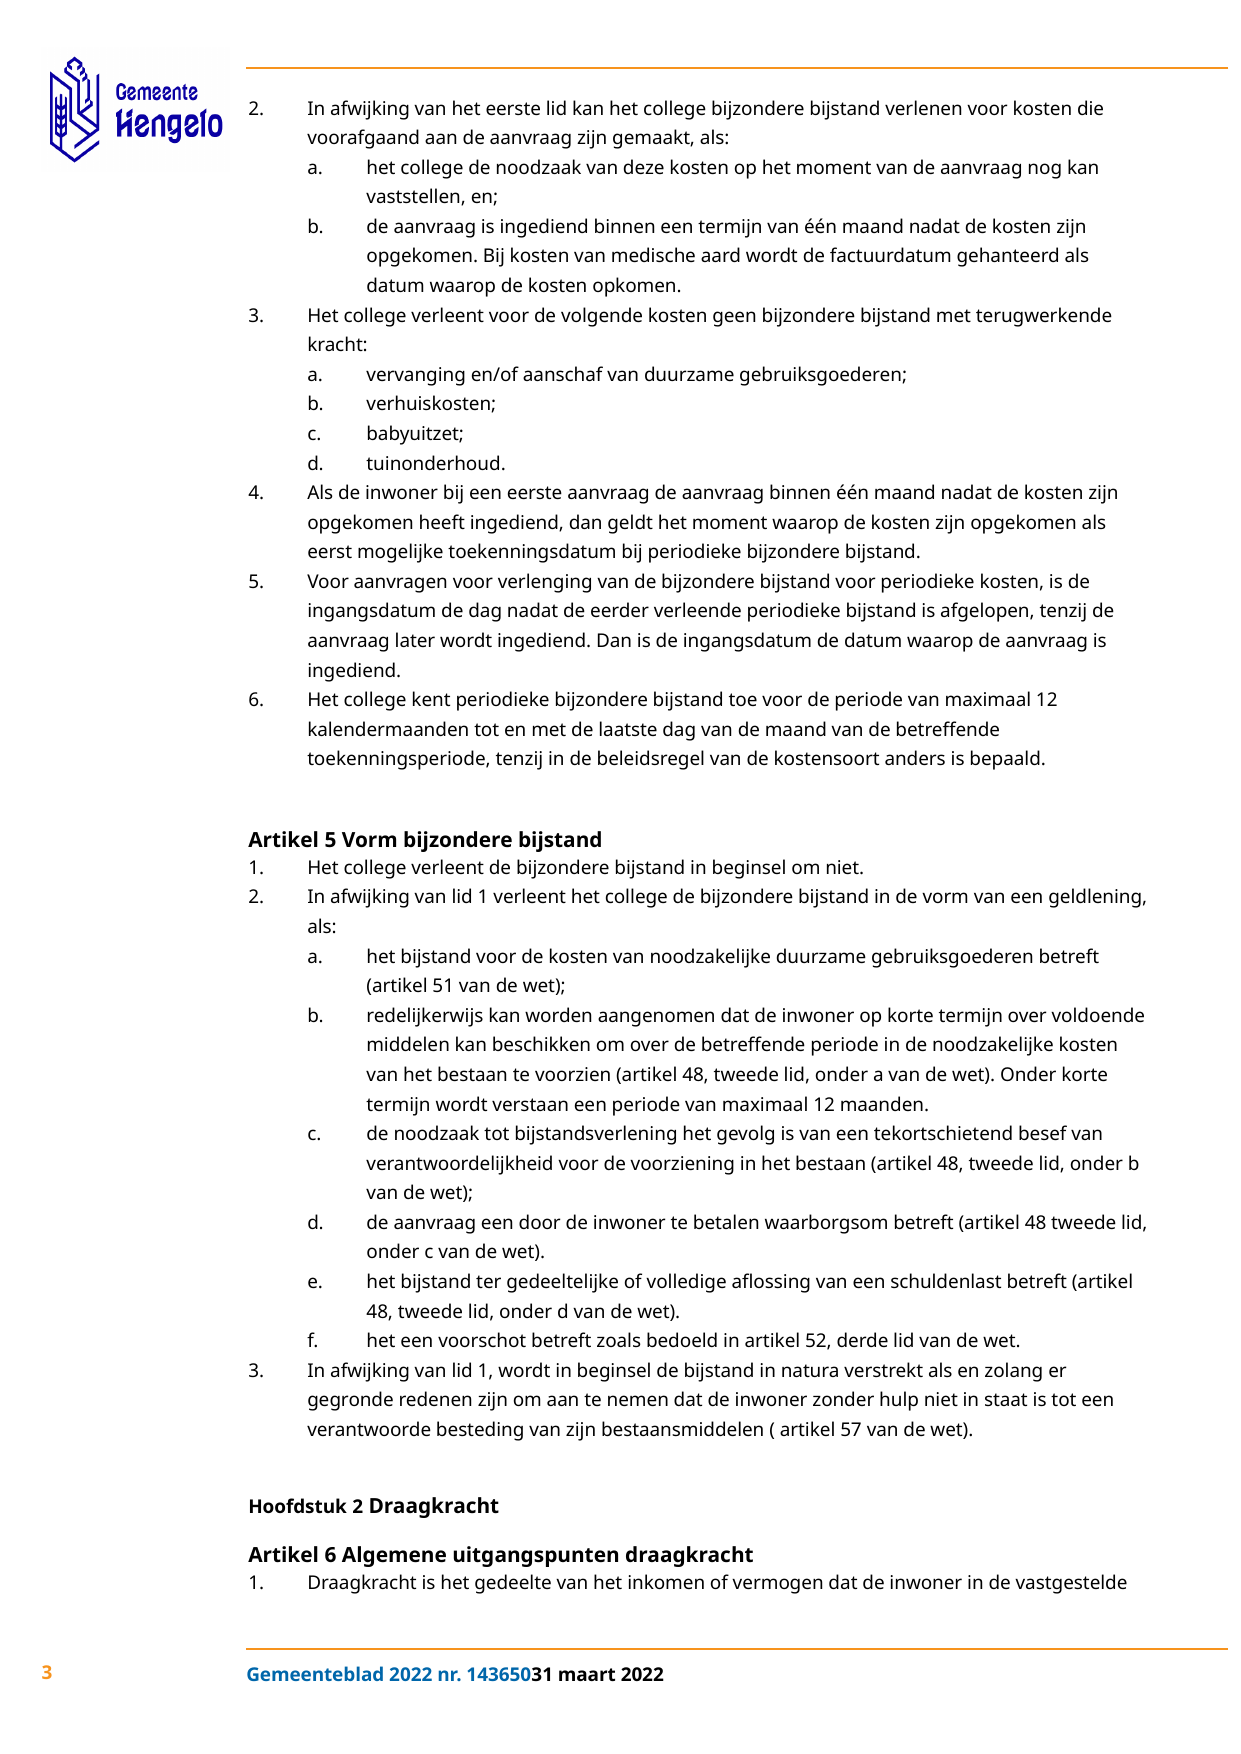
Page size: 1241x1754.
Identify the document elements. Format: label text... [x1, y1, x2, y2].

list In afwijking van lid 1 verleent het college de bijzondere bijstand in de vorm van een geldlening, als: [248, 884, 1152, 939]
list verhuiskosten; [307, 391, 1152, 416]
list Het college verleent voor de volgende kosten geen bijzondere bijstand met terugwerkende kracht: [248, 302, 1152, 357]
picture [41, 47, 231, 172]
list Het college verleent de bijzondere bijstand in beginsel om niet. [248, 854, 1152, 880]
text Artikel 6 Algemene uitgangspunten draagkracht [248, 1541, 1152, 1569]
list de aanvraag een door de inwoner te betalen waarborgsom betreft (artikel 48 tweede lid, onder c van de wet). [307, 1209, 1152, 1264]
list het bijstand ter gedeeltelijke of volledige aflossing van een schuldenlast betreft (artikel 48, tweede lid, onder d van de wet). [307, 1268, 1152, 1323]
list In afwijking van lid 1, wordt in beginsel de bijstand in natura verstrekt als en zolang er gegronde redenen zijn om aan te nemen dat de inwoner zonder hulp niet in staat is tot een verantwoorde besteding van zijn bestaansmiddelen ( artikel 57 van de wet). [248, 1357, 1152, 1442]
list Als de inwoner bij een eerste aanvraag de aanvraag binnen één maand nadat de kosten zijn opgekomen heeft ingediend, dan geldt het moment waarop de kosten zijn opgekomen als eerst mogelijke toekenningsdatum bij periodieke bijzondere bijstand. [248, 479, 1152, 564]
list In afwijking van het eerste lid kan het college bijzondere bijstand verlenen voor kosten die voorafgaand aan de aanvraag zijn gemaakt, als: [248, 95, 1152, 150]
list Het college kent periodieke bijzondere bijstand toe voor de periode van maximaal 12 kalendermaanden tot en met de laatste dag van de maand van de betreffende toekenningsperiode, tenzij in de beleidsregel van de kostensoort anders is bepaald. [248, 686, 1152, 771]
list redelijkerwijs kan worden aangenomen dat de inwoner op korte termijn over voldoende middelen kan beschikken om over de betreffende periode in de noodzakelijke kosten van het bestaan te voorzien (artikel 48, tweede lid, onder a van de wet). Onder korte termijn wordt verstaan een periode van maximaal 12 maanden. [307, 1002, 1152, 1116]
list het bijstand voor de kosten van noodzakelijke duurzame gebruiksgoederen betreft (artikel 51 van de wet); [307, 943, 1152, 998]
list tuinonderhoud. [307, 450, 1152, 476]
text Artikel 5 Vorm bijzondere bijstand [248, 826, 1152, 854]
list Draagkracht is het gedeelte van het inkomen of vermogen dat de inwoner in de vastgestelde [248, 1569, 1152, 1595]
list Voor aanvragen voor verlenging van de bijzondere bijstand voor periodieke kosten, is de ingangsdatum de dag nadat de eerder verleende periodieke bijstand is afgelopen, tenzij de aanvraag later wordt ingediend. Dan is de ingangsdatum de datum waarop de aanvraag is ingediend. [248, 568, 1152, 683]
text Hoofdstuk 2 Draagkracht [248, 1491, 1152, 1520]
list het college de noodzaak van deze kosten op het moment van de aanvraag nog kan vaststellen, en; [307, 154, 1152, 209]
list babyuitzet; [307, 420, 1152, 446]
list het een voorschot betreft zoals bedoeld in artikel 52, derde lid van de wet. [307, 1327, 1152, 1353]
list de aanvraag is ingediend binnen een termijn van één maand nadat de kosten zijn opgekomen. Bij kosten van medische aard wordt de factuurdatum gehanteerd als datum waarop de kosten opkomen. [307, 213, 1152, 298]
list de noodzaak tot bijstandsverlening het gevolg is van een tekortschietend besef van verantwoordelijkheid voor de voorziening in het bestaan (artikel 48, tweede lid, onder b van de wet); [307, 1120, 1152, 1205]
list vervanging en/of aanschaf van duurzame gebruiksgoederen; [307, 361, 1152, 387]
